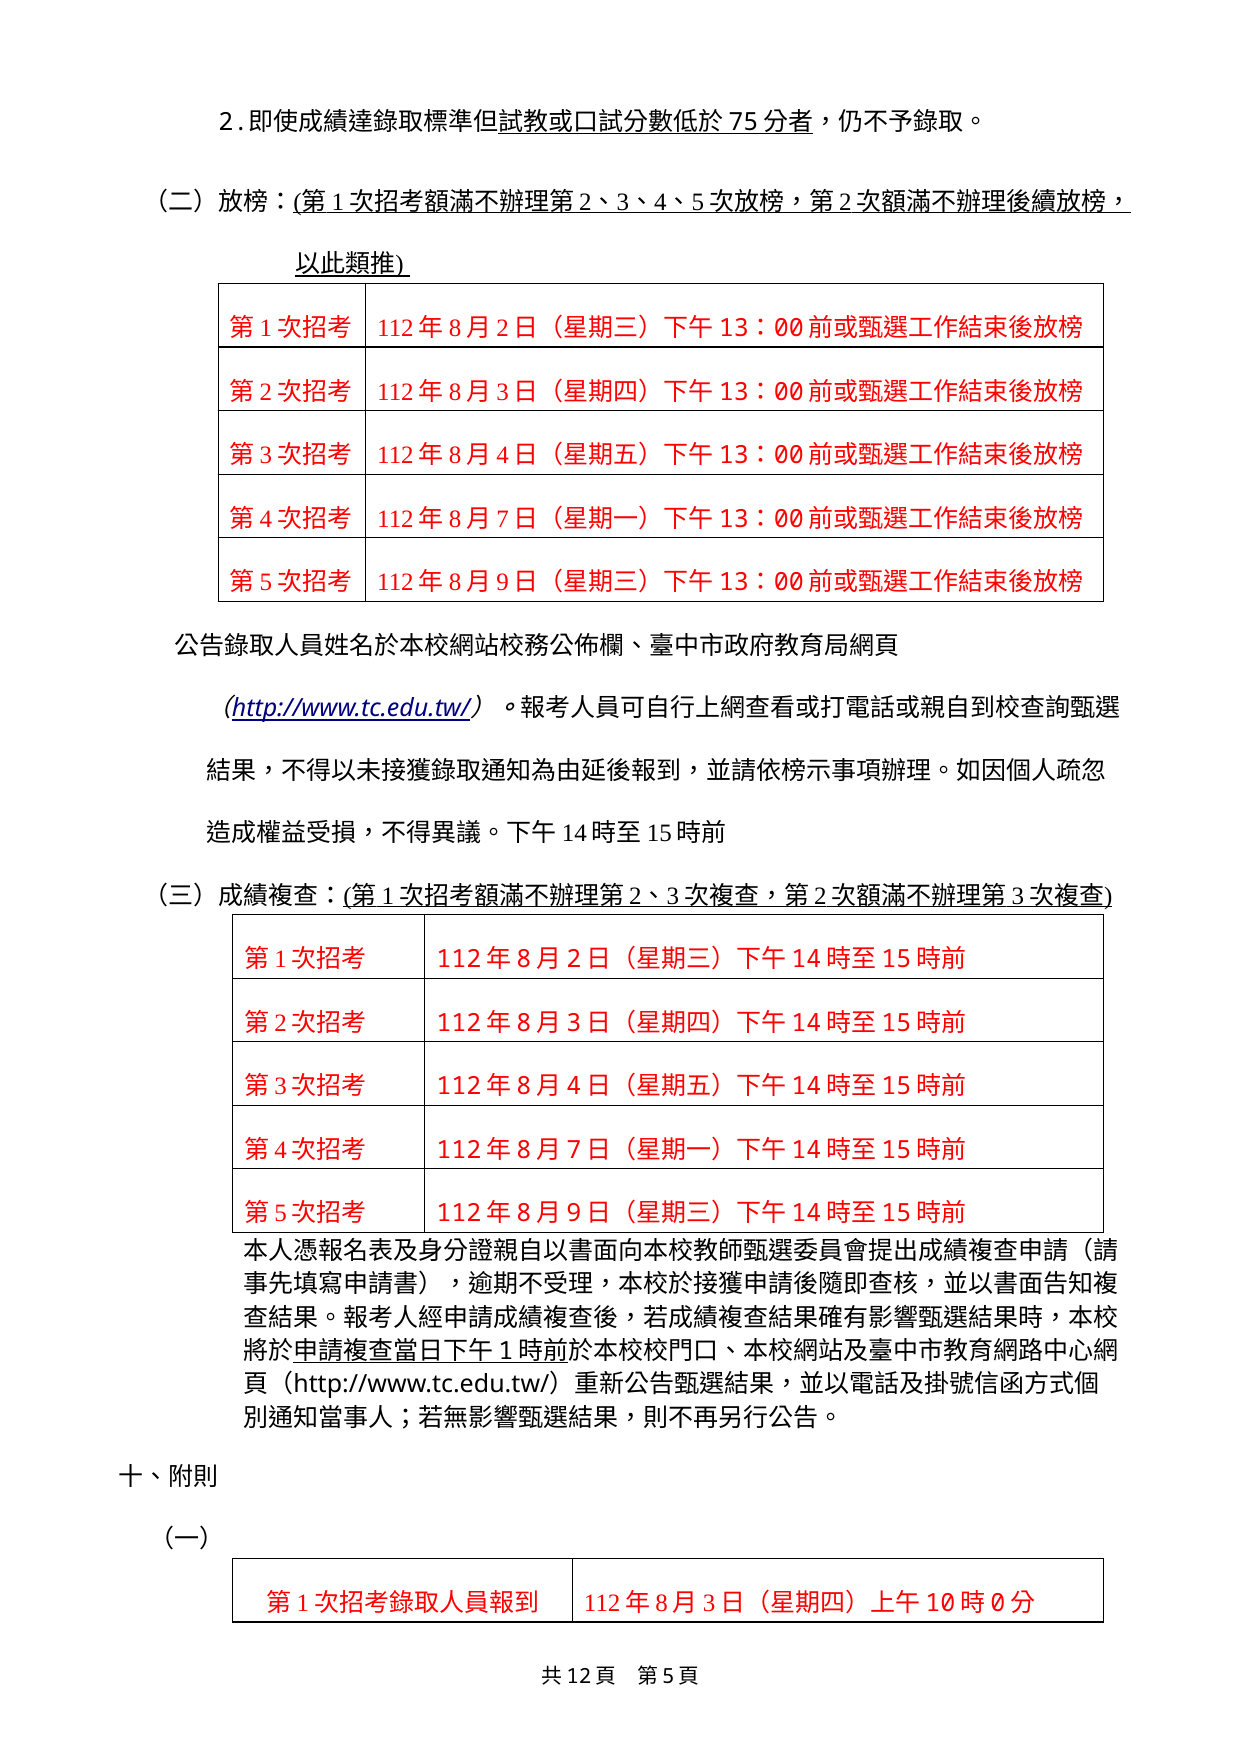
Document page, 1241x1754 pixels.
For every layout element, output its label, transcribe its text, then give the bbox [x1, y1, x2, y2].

table_cell 112年8月9日（星期三）下午14時至15時前 [425, 1169, 1103, 1232]
table_header 112年8月2日（星期三）下午13：00前或甄選工作結束後放榜 [366, 284, 1103, 346]
text （三）成績複查：(第1次招考額滿不辦理第2、3次複查，第2次額滿不辦理第3次複查) [118, 852, 1122, 914]
table_header 第1次招考 [233, 915, 424, 978]
table_cell 112年8月7日（星期一）下午14時至15時前 [425, 1106, 1103, 1168]
text 本人憑報名表及身分證親自以書面向本校教師甄選委員會提出成績複查申請（請事先填寫申請書），逾期不受理，本校於接獲申請後隨即查核，並以書面告知複查結果。報考人經申請成績複查後，若成績複查結果確有影響甄選結果時，本校將於申請複查當日下午1時前於本校校門口、本校網站及臺中市教育網路中心網頁（http://www.tc.edu.tw/）重新公告甄選結果，並以電話及掛號信函方式個別通知當事人；若無影響甄選結果，則不再另行公告。 [243, 1233, 1122, 1433]
text （一） [149, 1495, 1122, 1558]
table_cell 第4次招考 [219, 475, 365, 537]
table_cell 112年8月3日（星期四）下午13：00前或甄選工作結束後放榜 [366, 348, 1103, 410]
table_cell 第2次招考 [219, 348, 365, 410]
table_cell 112年8月3日（星期四）下午14時至15時前 [425, 979, 1103, 1041]
table_header 第1次招考錄取人員報到 [233, 1559, 572, 1621]
table_cell 112年8月7日（星期一）下午13：00前或甄選工作結束後放榜 [366, 475, 1103, 537]
table_cell 112年8月9日（星期三）下午13：00前或甄選工作結束後放榜 [366, 538, 1103, 601]
text 公告錄取人員姓名於本校網站校務公佈欄、臺中市政府教育局網頁（http://www.tc.edu.tw/）。報考人員可自行上網查看或打電話或親自到校查詢甄選結果，不得以未接獲錄取通知為由延後報到，並請依榜示事項辦理。如因個人疏忽造成權益受損，不得異議。下午14時至15時前 [143, 602, 1122, 852]
table_header 112年8月2日（星期三）下午14時至15時前 [425, 915, 1103, 978]
table_cell 第5次招考 [219, 538, 365, 601]
table_header 第1次招考 [219, 284, 365, 346]
table_cell 第5次招考 [233, 1169, 424, 1232]
table_cell 第4次招考 [233, 1106, 424, 1168]
table_cell 第3次招考 [219, 411, 365, 473]
text 十、附則 [118, 1433, 1122, 1495]
table_cell 112年8月4日（星期五）下午14時至15時前 [425, 1042, 1103, 1105]
table_cell 第2次招考 [233, 979, 424, 1041]
table_cell 112年8月4日（星期五）下午13：00前或甄選工作結束後放榜 [366, 411, 1103, 473]
text （二）放榜：(第1次招考額滿不辦理第2、3、4、5次放榜，第2次額滿不辦理後續放榜，以此類推) [143, 158, 1122, 283]
table_cell 第3次招考 [233, 1042, 424, 1105]
text 2.即使成績達錄取標準但試教或口試分數低於75分者，仍不予錄取。 [118, 78, 1122, 141]
table_header 112年8月3日（星期四）上午10時0分 [573, 1559, 1103, 1621]
